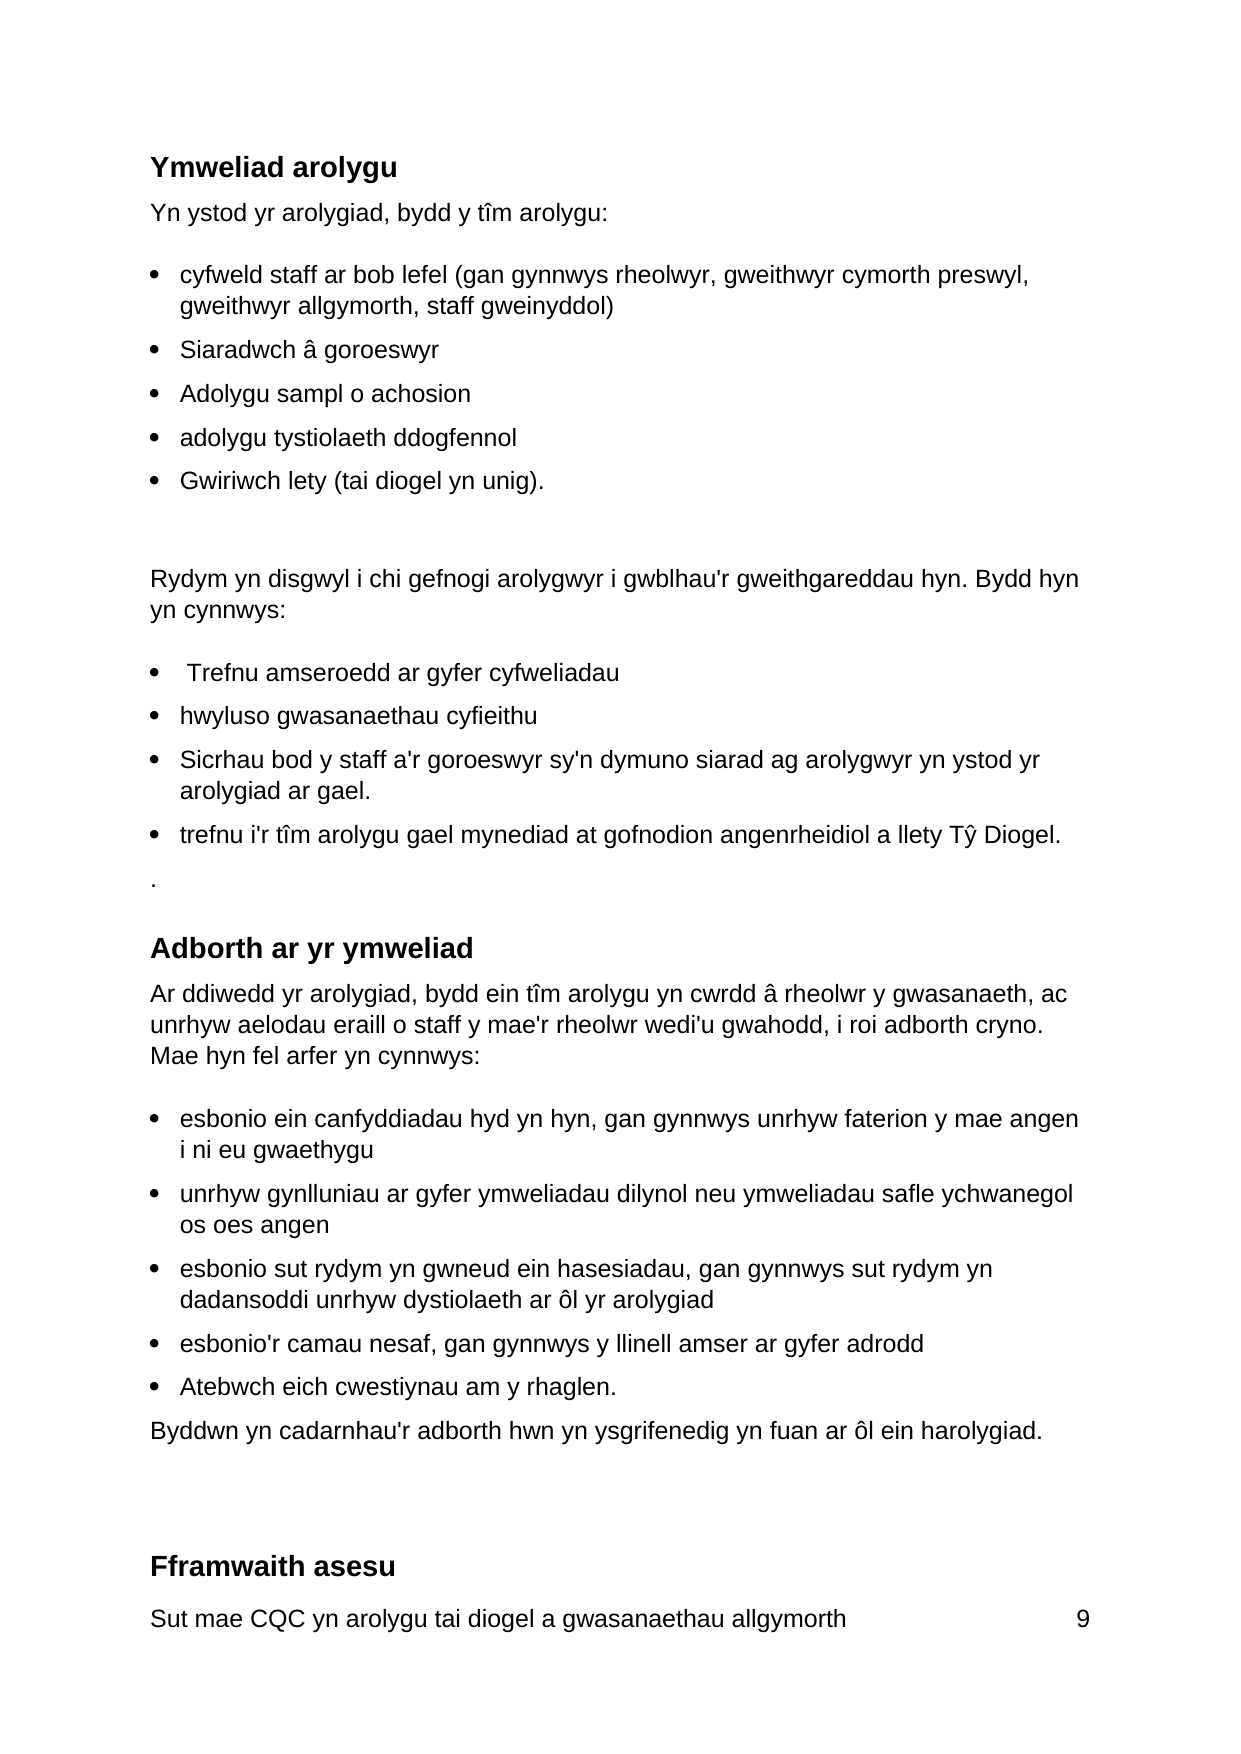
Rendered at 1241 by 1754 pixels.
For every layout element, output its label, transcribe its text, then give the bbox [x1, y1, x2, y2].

text Rydym yn disgwyl i chi gefnogi arolygwyr i gwblhau'r gweithgareddau hyn. Bydd hyn yn cynnwys: [150, 562, 1090, 625]
list adolygu tystiolaeth ddogfennol [150, 421, 1090, 452]
text Yn ystod yr arolygiad, bydd y tîm arolygu: [150, 196, 1090, 227]
text . [150, 862, 1090, 893]
list Adolygu sampl o achosion [150, 377, 1090, 408]
list Atebwch eich cwestiynau am y rhaglen. [150, 1371, 1090, 1402]
text Ar ddiwedd yr arolygiad, bydd ein tîm arolygu yn cwrdd â rheolwr y gwasanaeth, ac unrhyw aelodau eraill o staff y mae'r rheolwr wedi'u gwahodd, i roi adborth cryno. Mae hyn fel arfer yn cynnwys: [150, 977, 1090, 1071]
list cyfweld staff ar bob lefel (gan gynnwys rheolwyr, gweithwyr cymorth preswyl, gweithwyr allgymorth, staff gweinyddol) [150, 258, 1090, 321]
subtitle Ymweliad arolygu [150, 150, 1090, 183]
list Gwiriwch lety (tai diogel yn unig). [150, 465, 1090, 496]
list unrhyw gynlluniau ar gyfer ymweliadau dilynol neu ymweliadau safle ychwanegol os oes angen [150, 1177, 1090, 1239]
list esbonio sut rydym yn gwneud ein hasesiadau, gan gynnwys sut rydym yn dadansoddi unrhyw dystiolaeth ar ôl yr arolygiad [150, 1252, 1090, 1314]
list esbonio ein canfyddiadau hyd yn hyn, gan gynnwys unrhyw faterion y mae angen i ni eu gwaethygu [150, 1102, 1090, 1164]
list hwyluso gwasanaethau cyfieithu [150, 700, 1090, 731]
list esbonio'r camau nesaf, gan gynnwys y llinell amser ar gyfer adrodd [150, 1327, 1090, 1358]
subtitle Fframwaith asesu [150, 1549, 1090, 1582]
text Byddwn yn cadarnhau'r adborth hwn yn ysgrifenedig yn fuan ar ôl ein harolygiad. [150, 1414, 1090, 1446]
list trefnu i'r tîm arolygu gael mynediad at gofnodion angenrheidiol a llety Tŷ Diogel. [150, 818, 1090, 850]
list Trefnu amseroedd ar gyfer cyfweliadau [150, 656, 1090, 687]
list Siaradwch â goroeswyr [150, 333, 1090, 365]
subtitle Adborth ar yr ymweliad [150, 931, 1090, 964]
list Sicrhau bod y staff a'r goroeswyr sy'n dymuno siarad ag arolygwyr yn ystod yr arolygiad ar gael. [150, 743, 1090, 806]
